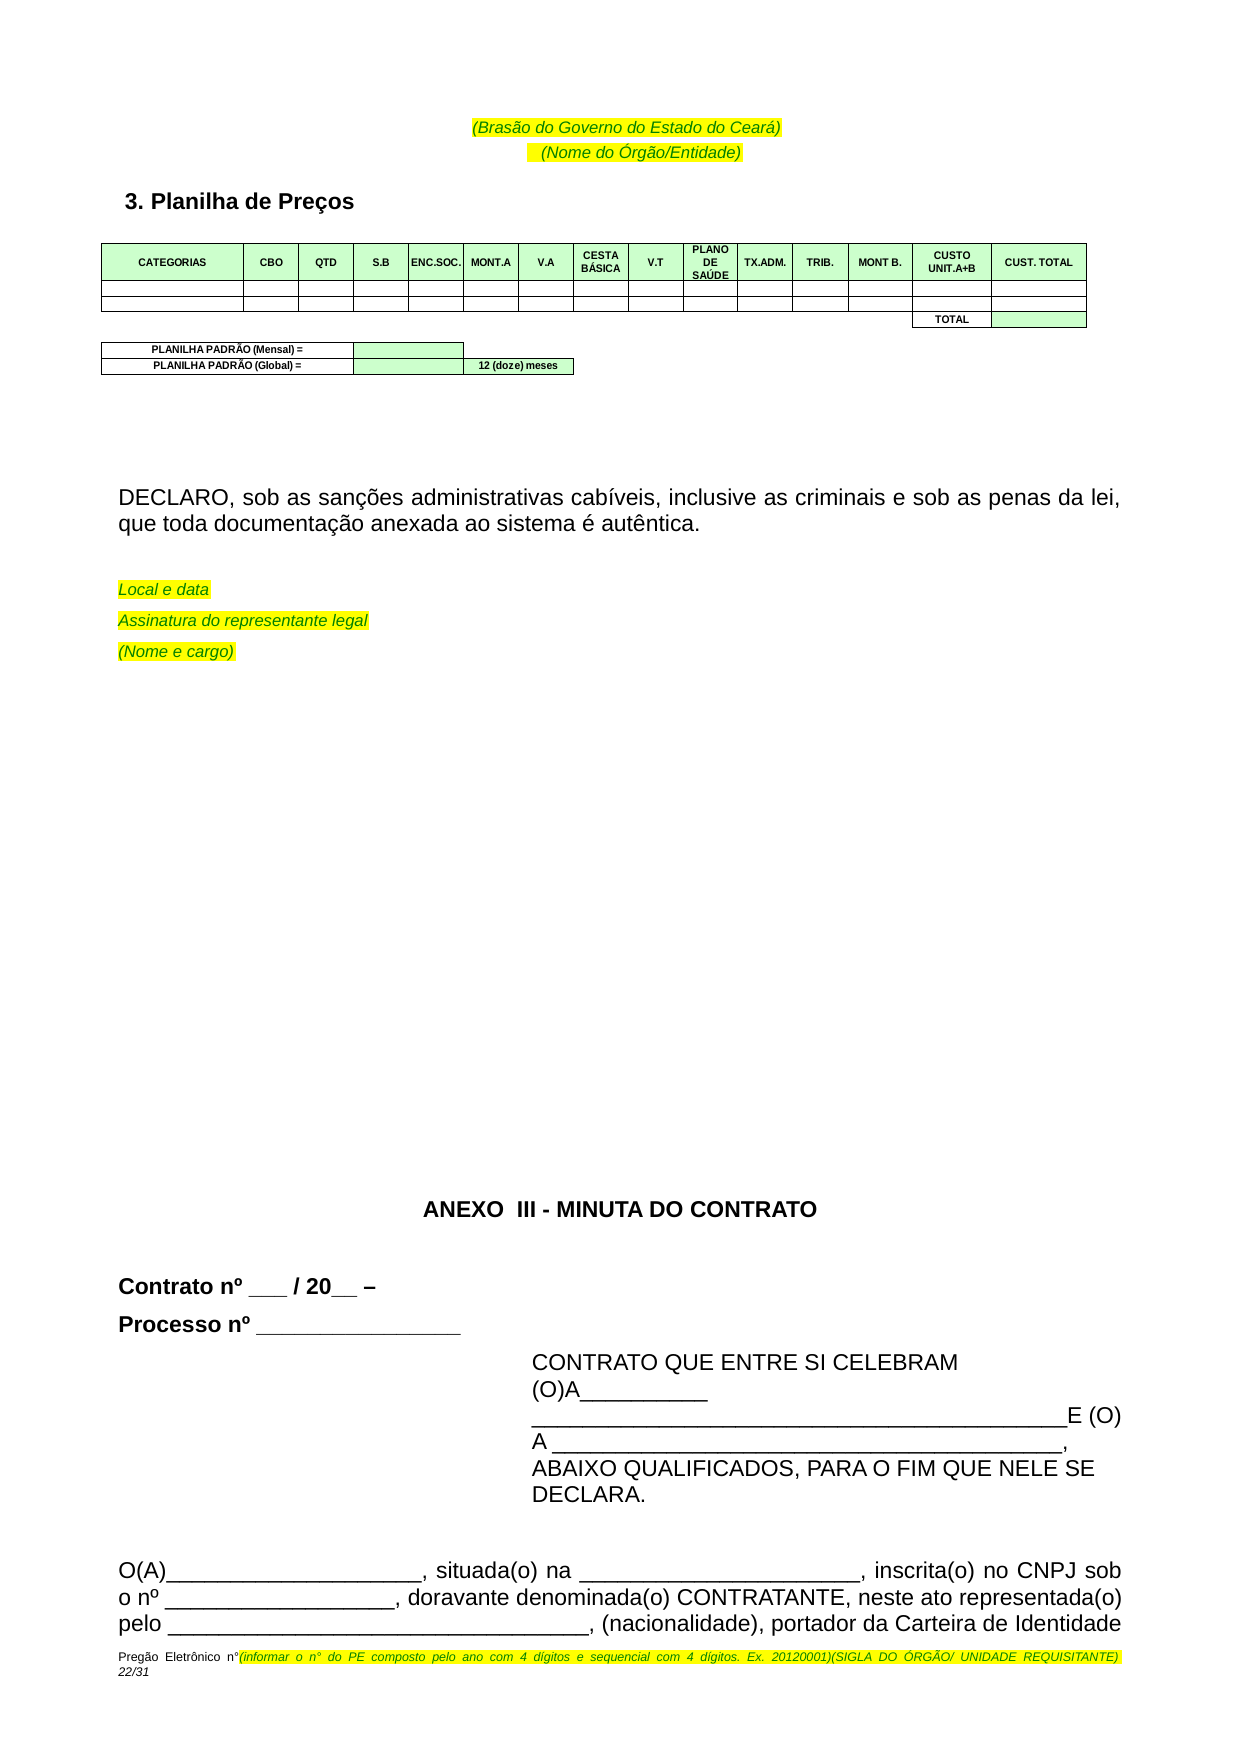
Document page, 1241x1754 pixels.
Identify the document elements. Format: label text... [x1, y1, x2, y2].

text Assinatura do representante legal [118, 611, 1122, 630]
text DECLARO, sob as sanções administrativas cabíveis, inclusive as criminais e sob as penas da lei, que toda documentação anexada ao sistema é autêntica. [118, 484, 1122, 537]
text Contrato nº ___ / 20__ – [118, 1273, 1122, 1299]
text Local e data [118, 580, 1122, 599]
text O(A)____________________, situada(o) na ______________________, inscrita(o) no CNPJ sob o nº __________________, doravante denominada(o) CONTRATANTE, neste ato representada(o) pelo _________________________________, (nacionalidade), portador da Carteira de Identidade [118, 1557, 1122, 1636]
text 3. Planilha de Preços [118, 188, 1122, 214]
text ANEXO III - MINUTA DO CONTRATO [118, 1196, 1122, 1223]
text CONTRATO QUE ENTRE SI CELEBRAM (O)A__________ __________________________________________E (O) A ________________________________________, ABAIXO QUALIFICADOS, PARA O FIM QUE NELE SE DECLARA. [532, 1349, 1122, 1507]
text (Nome e cargo) [118, 642, 1122, 661]
text Processo nº ________________ [118, 1311, 1122, 1337]
